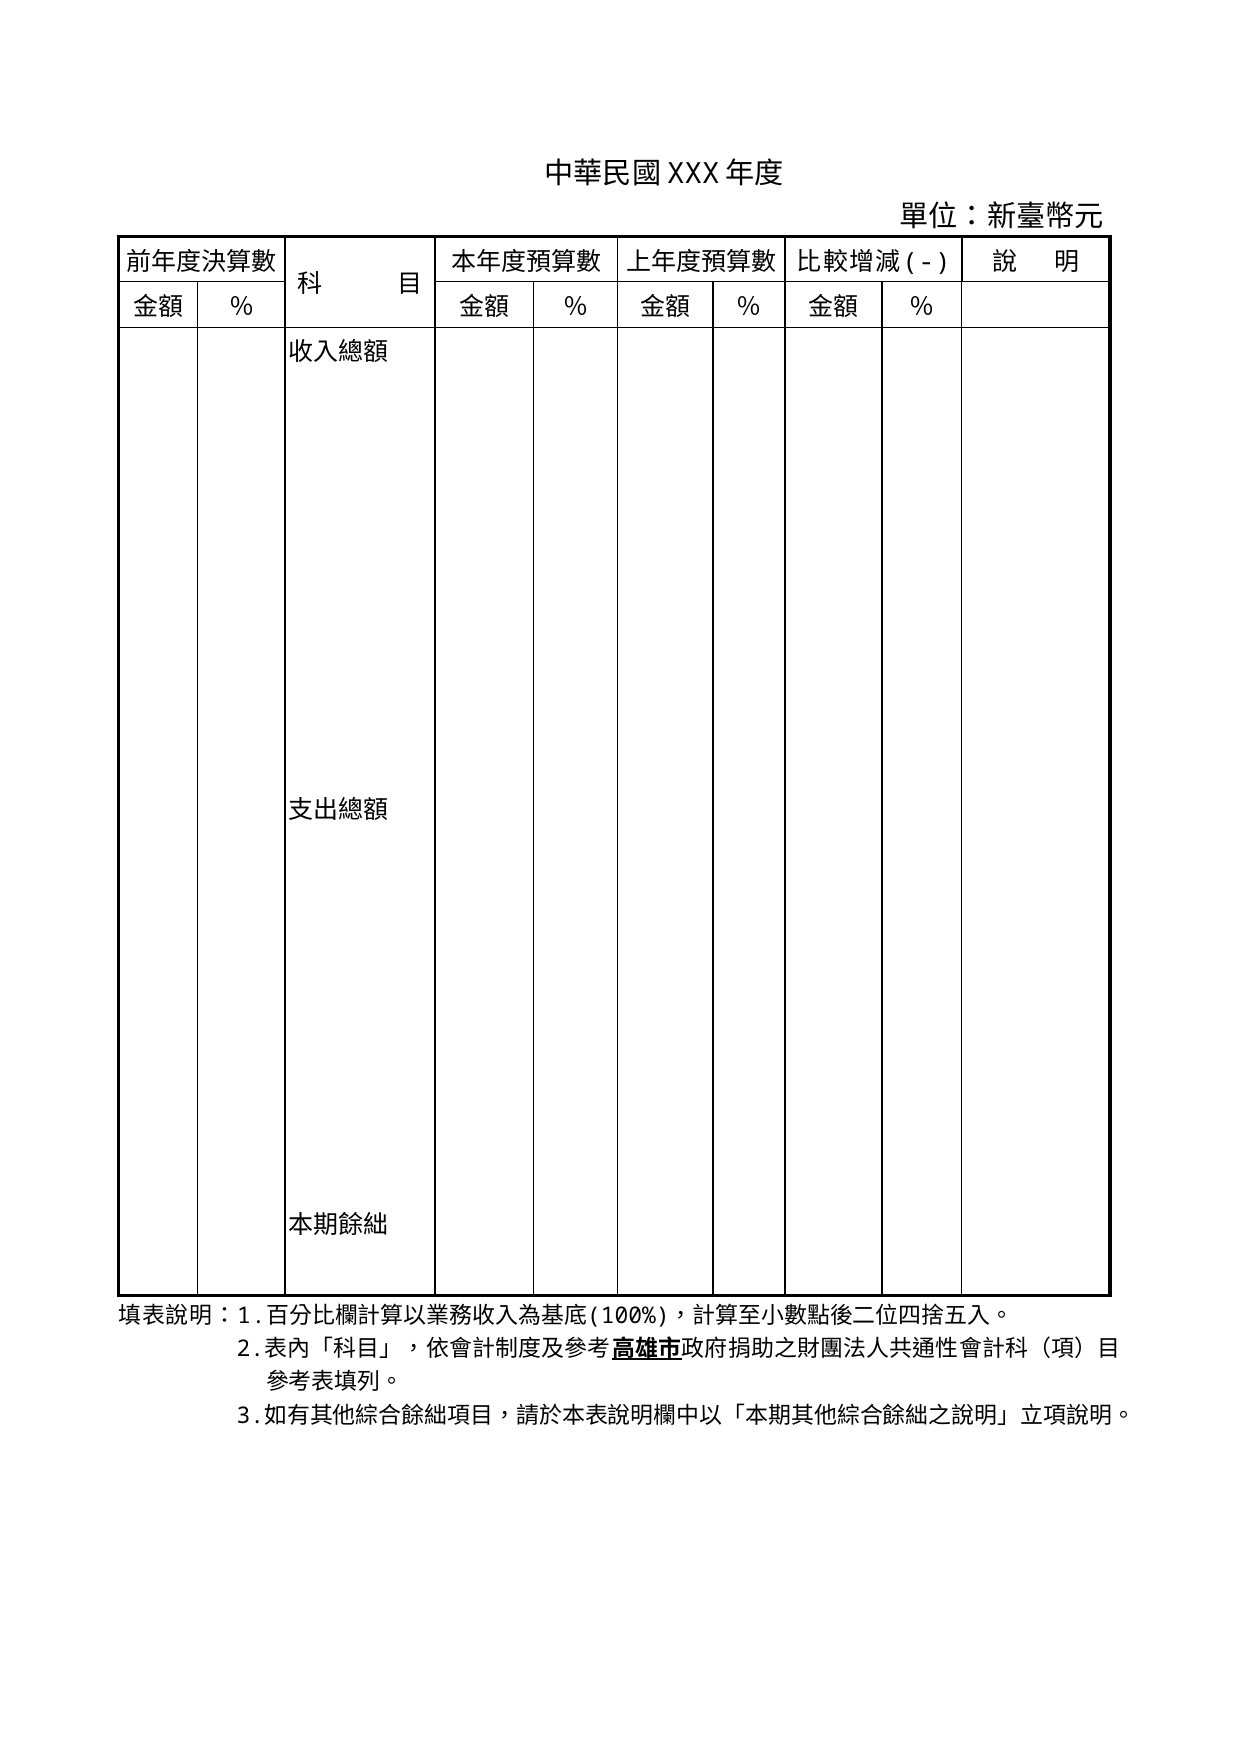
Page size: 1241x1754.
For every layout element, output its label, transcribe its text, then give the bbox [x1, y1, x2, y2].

table_cell [120, 1193, 197, 1252]
table_cell [198, 831, 284, 876]
text 中華民國XXX年度 [206, 150, 1122, 192]
table_cell [286, 1106, 434, 1151]
table_cell [883, 831, 961, 876]
table_cell [786, 785, 881, 831]
table_cell [786, 876, 881, 922]
table_cell [198, 372, 284, 418]
table_cell [786, 510, 881, 556]
table_cell [436, 968, 533, 1014]
table_cell [786, 1106, 881, 1151]
table_cell [618, 464, 712, 510]
table_cell [714, 1106, 784, 1151]
table_cell [198, 1151, 284, 1193]
table_cell 收入總額 [286, 328, 434, 372]
table_cell [534, 556, 617, 601]
table_cell [714, 372, 784, 418]
table_cell [883, 556, 961, 601]
table_cell [714, 1193, 784, 1252]
table_cell [534, 464, 617, 510]
table_cell [714, 693, 784, 739]
table_cell [714, 1151, 784, 1193]
table_cell [198, 739, 284, 785]
table_cell [618, 601, 712, 647]
table_cell [883, 647, 961, 693]
table_cell [714, 876, 784, 922]
table_cell [618, 418, 712, 464]
table_cell [962, 1014, 1108, 1060]
table_cell [286, 510, 434, 556]
table_cell [534, 328, 617, 372]
table_cell [198, 693, 284, 739]
table_cell [618, 693, 712, 739]
table_cell [786, 1014, 881, 1060]
table_cell [786, 831, 881, 876]
table_cell [286, 831, 434, 876]
table_cell [714, 831, 784, 876]
table_cell [962, 418, 1108, 464]
table_cell [714, 328, 784, 372]
table_cell [198, 1193, 284, 1252]
table_cell [618, 785, 712, 831]
table_cell [786, 1060, 881, 1106]
table_cell [618, 831, 712, 876]
table_cell [786, 328, 881, 372]
table_cell [120, 418, 197, 464]
table_cell ％ [883, 282, 961, 326]
table_cell [534, 510, 617, 556]
table_cell [286, 464, 434, 510]
table_cell [198, 1060, 284, 1106]
table_cell [120, 647, 197, 693]
table_cell [120, 556, 197, 601]
table_cell [120, 876, 197, 922]
table_cell [962, 831, 1108, 876]
table_cell [786, 968, 881, 1014]
table_cell [286, 739, 434, 785]
table_cell [618, 1252, 712, 1293]
table_header 科 目 [286, 238, 434, 326]
table_cell [962, 876, 1108, 922]
table_cell [618, 1106, 712, 1151]
table_cell [436, 464, 533, 510]
table_cell [618, 328, 712, 372]
table_header 比較增減(-) [786, 238, 961, 281]
table_cell [962, 464, 1108, 510]
table_cell [534, 785, 617, 831]
table_cell [436, 418, 533, 464]
table_cell [534, 372, 617, 418]
text 3.如有其他綜合餘絀項目，請於本表說明欄中以「本期其他綜合餘絀之說明」立項說明。 [236, 1396, 1122, 1430]
table_cell [618, 739, 712, 785]
table_cell [436, 1060, 533, 1106]
table_cell [883, 464, 961, 510]
table_cell [786, 1193, 881, 1252]
table_cell [618, 510, 712, 556]
table_cell 支出總額 [286, 785, 434, 831]
table_cell [962, 556, 1108, 601]
table_cell [436, 739, 533, 785]
table_cell [120, 739, 197, 785]
table_cell [714, 1014, 784, 1060]
table_cell [714, 1060, 784, 1106]
table_cell [534, 693, 617, 739]
table_cell [618, 647, 712, 693]
table_cell [786, 418, 881, 464]
table_cell [286, 693, 434, 739]
table_cell [120, 1151, 197, 1193]
table_cell [714, 968, 784, 1014]
table_cell [534, 418, 617, 464]
text 單位：新臺幣元 [881, 192, 1122, 235]
table_cell [436, 372, 533, 418]
table_cell [883, 968, 961, 1014]
table_cell [883, 785, 961, 831]
table_cell [883, 876, 961, 922]
table_cell [286, 1014, 434, 1060]
table_cell [198, 1106, 284, 1151]
table_cell [883, 1014, 961, 1060]
table_cell [534, 1060, 617, 1106]
table_cell [786, 739, 881, 785]
table_cell [883, 328, 961, 372]
table_cell [198, 556, 284, 601]
table_cell [436, 693, 533, 739]
table_cell [286, 922, 434, 968]
table_cell [786, 601, 881, 647]
table_cell [883, 1252, 961, 1293]
table_cell [436, 785, 533, 831]
table_cell [618, 1060, 712, 1106]
table_cell [436, 1193, 533, 1252]
table_cell [436, 510, 533, 556]
table_cell [120, 372, 197, 418]
table_cell [120, 601, 197, 647]
table_cell [962, 1060, 1108, 1106]
table_cell [120, 1014, 197, 1060]
table_cell [962, 739, 1108, 785]
table_cell [198, 785, 284, 831]
table_cell [534, 1014, 617, 1060]
table_cell 金額 [618, 282, 712, 326]
table_cell [714, 1252, 784, 1293]
table_cell [714, 601, 784, 647]
table_header 上年度預算數 [618, 238, 784, 281]
table_cell [786, 1151, 881, 1193]
table_cell [286, 372, 434, 418]
table_cell [883, 1193, 961, 1252]
table_cell [198, 328, 284, 372]
table_cell [436, 328, 533, 372]
table_cell [883, 922, 961, 968]
table_cell [120, 693, 197, 739]
table_cell [883, 418, 961, 464]
table_cell [534, 601, 617, 647]
table_cell [436, 647, 533, 693]
table_cell [198, 418, 284, 464]
table_cell [786, 922, 881, 968]
table_cell [534, 1151, 617, 1193]
table_cell [436, 1014, 533, 1060]
table_cell [198, 876, 284, 922]
table_cell [714, 556, 784, 601]
table_cell [198, 464, 284, 510]
table_cell [618, 968, 712, 1014]
table_cell [436, 876, 533, 922]
table_cell 金額 [436, 282, 533, 326]
table_cell [786, 693, 881, 739]
table_cell [120, 1252, 197, 1293]
table_cell 金額 [120, 282, 197, 326]
table_cell [436, 556, 533, 601]
table_cell [286, 1151, 434, 1193]
table_cell [534, 1106, 617, 1151]
table_cell [962, 1151, 1108, 1193]
table_cell ％ [198, 282, 284, 326]
table_cell [120, 464, 197, 510]
table_cell [962, 647, 1108, 693]
table_cell [883, 372, 961, 418]
table_cell [534, 876, 617, 922]
table_cell [286, 968, 434, 1014]
table_header 本年度預算數 [436, 238, 617, 281]
table_cell [883, 1060, 961, 1106]
table_cell [962, 328, 1108, 372]
table_cell [714, 785, 784, 831]
table_cell [962, 601, 1108, 647]
table_cell [120, 1106, 197, 1151]
table_cell [618, 556, 712, 601]
table_cell ％ [534, 282, 617, 326]
table_cell [786, 372, 881, 418]
table_cell [962, 282, 1108, 326]
table_cell [436, 601, 533, 647]
table_cell [120, 510, 197, 556]
table_cell [618, 1151, 712, 1193]
table_cell [534, 831, 617, 876]
table_cell [286, 1060, 434, 1106]
table_cell [618, 922, 712, 968]
table_cell [198, 510, 284, 556]
table_cell [962, 968, 1108, 1014]
table_cell [436, 831, 533, 876]
table_cell [883, 1151, 961, 1193]
table_cell [618, 1014, 712, 1060]
table_cell [534, 1193, 617, 1252]
table_cell [786, 556, 881, 601]
table_cell [198, 922, 284, 968]
table_cell [962, 785, 1108, 831]
table_cell [198, 647, 284, 693]
table_cell [962, 1106, 1108, 1151]
table_cell [286, 876, 434, 922]
table_cell [962, 1193, 1108, 1252]
table_cell [962, 693, 1108, 739]
table_cell [714, 739, 784, 785]
table_cell [786, 1252, 881, 1293]
table_header 說 明 [963, 238, 1108, 281]
table_cell [286, 647, 434, 693]
table_cell [962, 510, 1108, 556]
table_cell 金額 [786, 282, 881, 326]
table_cell [883, 739, 961, 785]
table_cell ％ [714, 282, 784, 326]
text 2.表內「科目」，依會計制度及參考高雄市政府捐助之財團法人共通性會計科（項）目參考表填列。 [236, 1330, 1122, 1396]
table_cell [618, 372, 712, 418]
table_cell [198, 1014, 284, 1060]
table_cell [286, 418, 434, 464]
table_cell [883, 693, 961, 739]
table_cell [120, 785, 197, 831]
table_cell [436, 922, 533, 968]
table_cell [618, 876, 712, 922]
table_cell [534, 647, 617, 693]
table_cell [198, 601, 284, 647]
table_cell [436, 1151, 533, 1193]
table_cell [534, 922, 617, 968]
table_cell [534, 1252, 617, 1293]
table_cell [120, 831, 197, 876]
table_cell [198, 1252, 284, 1293]
table_cell [962, 922, 1108, 968]
table_cell [962, 1252, 1108, 1293]
text 填表說明：1.百分比欄計算以業務收入為基底(100%)，計算至小數點後二位四捨五入。 [118, 1297, 1122, 1330]
table_cell [198, 968, 284, 1014]
table_cell [714, 418, 784, 464]
table_cell [436, 1252, 533, 1293]
table_cell [714, 510, 784, 556]
table_cell [120, 922, 197, 968]
table_cell [786, 464, 881, 510]
table_cell [120, 328, 197, 372]
table_cell [436, 1106, 533, 1151]
table_header 前年度決算數 [120, 238, 284, 281]
table_cell [883, 1106, 961, 1151]
table_cell [534, 739, 617, 785]
table_cell [714, 922, 784, 968]
table_cell [883, 510, 961, 556]
table_cell [786, 647, 881, 693]
table_cell [286, 601, 434, 647]
table_cell [286, 556, 434, 601]
table_cell [120, 968, 197, 1014]
table_cell [286, 1252, 434, 1293]
table_cell [714, 647, 784, 693]
table_cell [120, 1060, 197, 1106]
table_cell [618, 1193, 712, 1252]
table_cell [714, 464, 784, 510]
table_cell [962, 372, 1108, 418]
table_cell 本期餘絀 [286, 1193, 434, 1252]
table_cell [883, 601, 961, 647]
table_cell [534, 968, 617, 1014]
